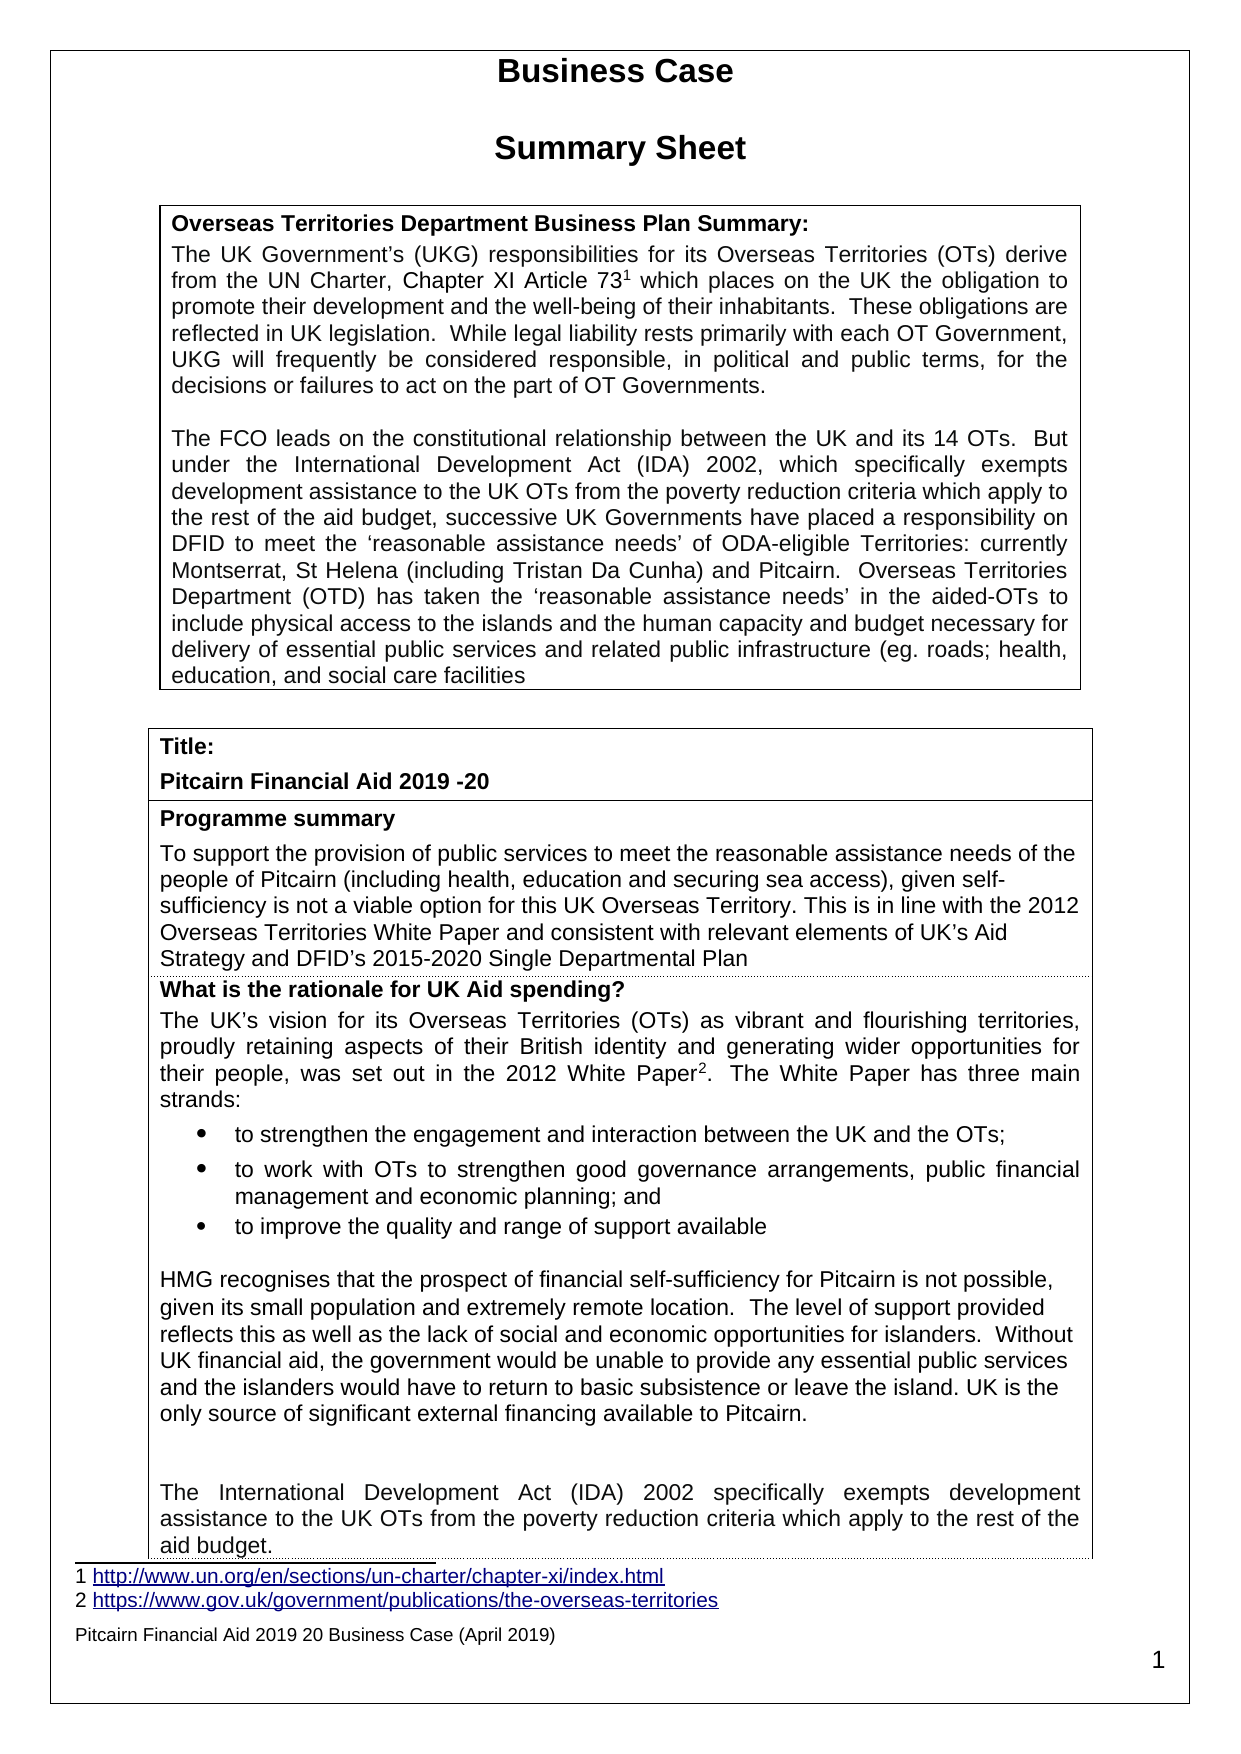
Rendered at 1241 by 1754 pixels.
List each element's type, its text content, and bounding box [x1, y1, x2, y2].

text Business Case [75, 51, 1165, 89]
table_cell Programme summary To support the provision of public services to meet the reasonable assistance needs of the people of Pitcairn (including health, education and securing sea access), given self-sufficiency is not a viable option for this UK Overseas Territory. This is in line with the 2012 Overseas Territories White Paper and consistent with relevant elements of UK’s Aid Strategy and DFID’s 2015-2020 Single Departmental Plan [149, 801, 1092, 976]
text Summary Sheet [75, 128, 1165, 166]
table_header Title: Pitcairn Financial Aid 2019 -20 [149, 729, 1092, 800]
table_cell What is the rationale for UK Aid spending? The UK’s vision for its Overseas Territories (OTs) as vibrant and flourishing territories, proudly retaining aspects of their British identity and generating wider opportunities for their people, was set out in the 2012 White Paper. The White Paper has three main strands: to strengthen the engagement and interaction between the UK and the OTs; to work with OTs to strengthen good governance arrangements, public financial management and economic planning; and to improve the quality and range of support available HMG recognises that the prospect of financial self-sufficiency for Pitcairn is not possible, given its small population and extremely remote location. The level of support provided reflects this as well as the lack of social and economic opportunities for islanders. Without UK financial aid, the government would be unable to provide any essential public services and the islanders would have to return to basic subsistence or leave the island. UK is the only source of significant external financing available to Pitcairn. The International Development Act (IDA) 2002 specifically exempts development assistance to the UK OTs from the poverty reduction criteria which apply to the rest of the aid budget. [149, 976, 1092, 1558]
table_header Overseas Territories Department Business Plan Summary: The UK Government’s (UKG) responsibilities for its Overseas Territories (OTs) derive from the UN Charter, Chapter XI Article 73 which places on the UK the obligation to promote their development and the well-being of their inhabitants. These obligations are reflected in UK legislation. While legal liability rests primarily with each OT Government, UKG will frequently be considered responsible, in political and public terms, for the decisions or failures to act on the part of OT Governments. The FCO leads on the constitutional relationship between the UK and its 14 OTs. But under the International Development Act (IDA) 2002, which specifically exempts development assistance to the UK OTs from the poverty reduction criteria which apply to the rest of the aid budget, successive UK Governments have placed a responsibility on DFID to meet the ‘reasonable assistance needs’ of ODA-eligible Territories: currently Montserrat, St Helena (including Tristan Da Cunha) and Pitcairn. Overseas Territories Department (OTD) has taken the ‘reasonable assistance needs’ in the aided-OTs to include physical access to the islands and the human capacity and budget necessary for delivery of essential public services and related public infrastructure (eg. roads; health, education, and social care facilities [161, 206, 1080, 688]
